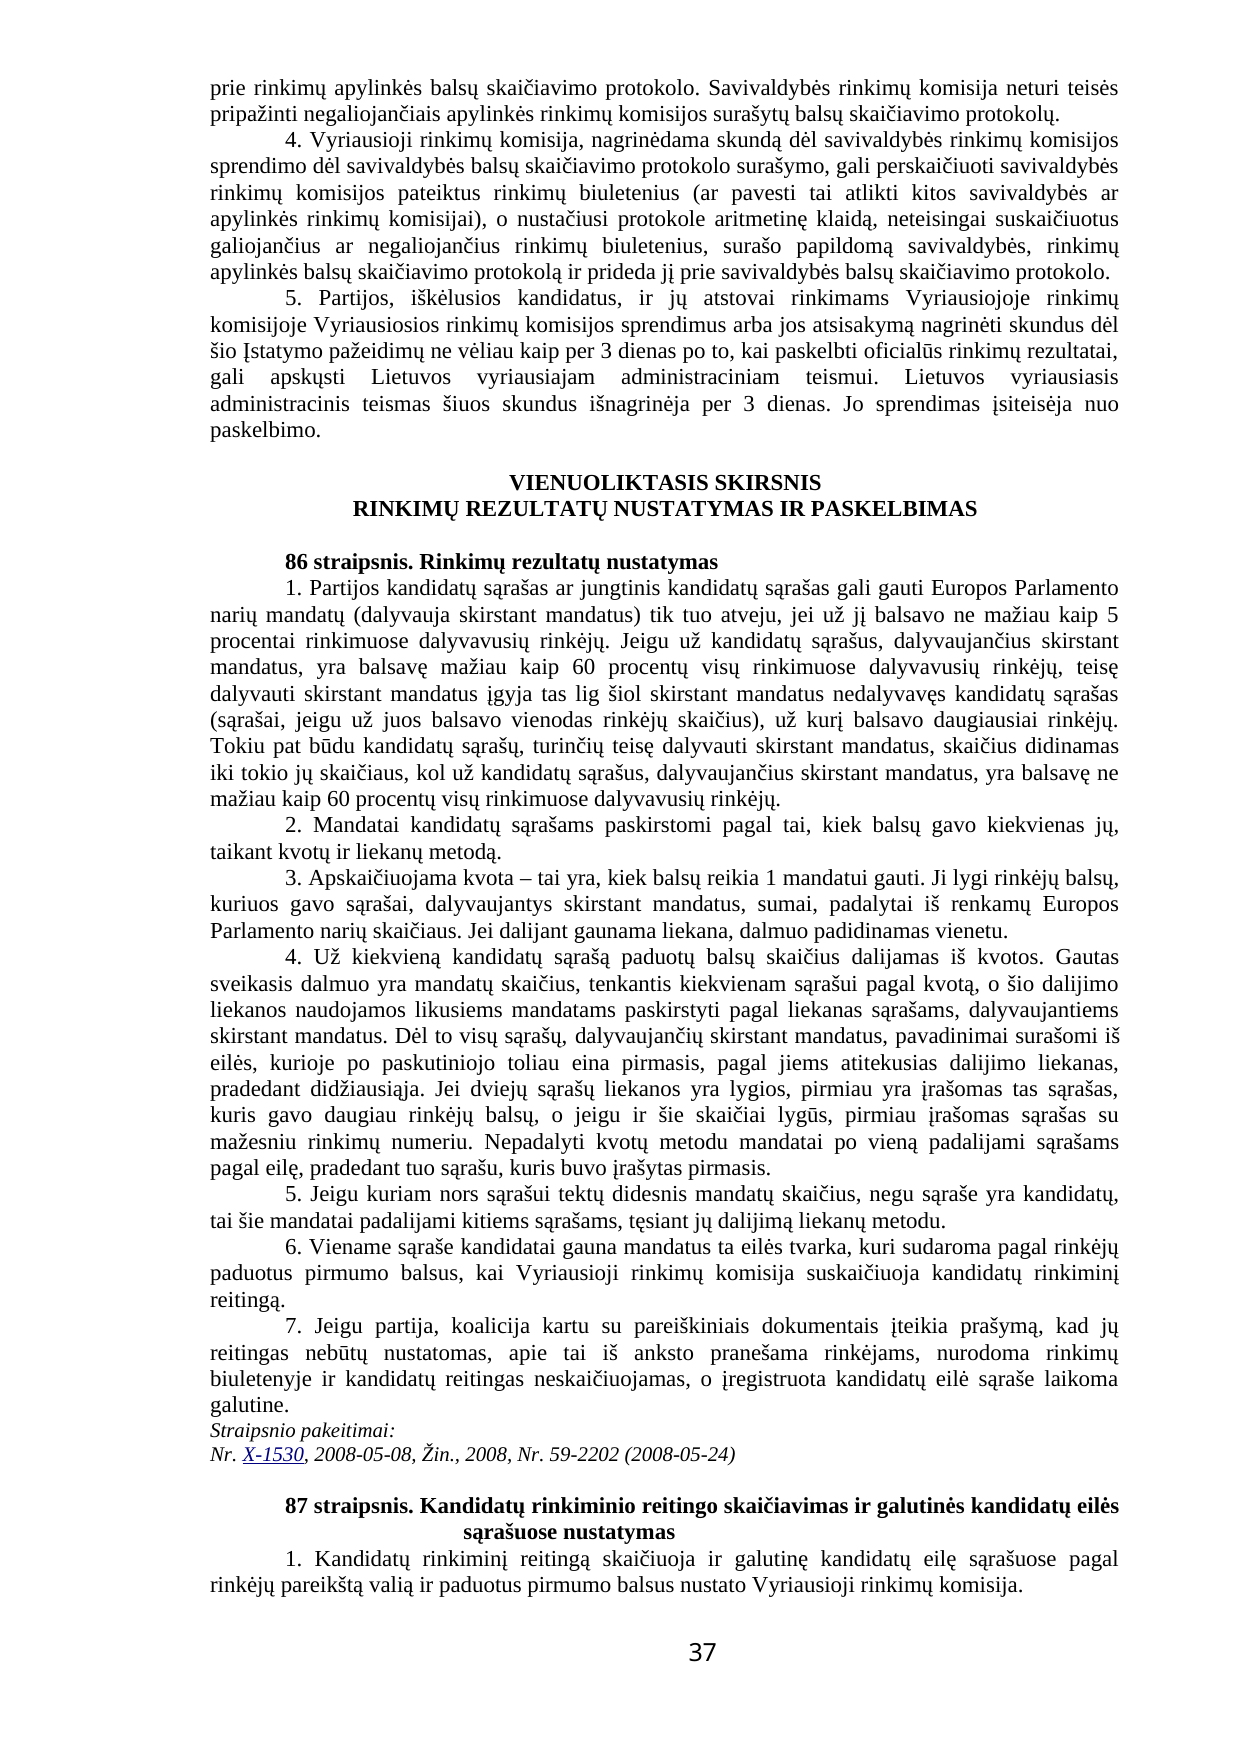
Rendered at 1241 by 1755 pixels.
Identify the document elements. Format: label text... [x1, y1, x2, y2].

text 1. Kandidatų rinkiminį reitingą skaičiuoja ir galutinę kandidatų eilę sąrašuose pagal rinkėjų pareikštą valią ir paduotus pirmumo balsus nustato Vyriausioji rinkimų komisija. [210, 1545, 1120, 1597]
text 87 straipsnis. Kandidatų rinkiminio reitingo skaičiavimas ir galutinės kandidatų eilės sąrašuose nustatymas [285, 1492, 1120, 1545]
subtitle VIENUOLIKTASIS SKIRSNIS [210, 469, 1120, 495]
text 2. Mandatai kandidatų sąrašams paskirstomi pagal tai, kiek balsų gavo kiekvienas jų, taikant kvotų ir liekanų metodą. [210, 811, 1120, 864]
text RINKIMŲ REZULTATŲ NUSTATYMAS IR PASKELBIMAS [210, 495, 1120, 522]
text Nr. X-1530, 2008-05-08, Žin., 2008, Nr. 59-2202 (2008-05-24) [210, 1442, 1120, 1466]
text 4. Už kiekvieną kandidatų sąrašą paduotų balsų skaičius dalijamas iš kvotos. Gautas sveikasis dalmuo yra mandatų skaičius, tenkantis kiekvienam sąrašui pagal kvotą, o šio dalijimo liekanos naudojamos likusiems mandatams paskirstyti pagal liekanas sąrašams, dalyvaujantiems skirstant mandatus. Dėl to visų sąrašų, dalyvaujančių skirstant mandatus, pavadinimai surašomi iš eilės, kurioje po paskutiniojo toliau eina pirmasis, pagal jiems atitekusias dalijimo liekanas, pradedant didžiausiąja. Jei dviejų sąrašų liekanos yra lygios, pirmiau yra įrašomas tas sąrašas, kuris gavo daugiau rinkėjų balsų, o jeigu ir šie skaičiai lygūs, pirmiau įrašomas sąrašas su mažesniu rinkimų numeriu. Nepadalyti kvotų metodu mandatai po vieną padalijami sąrašams pagal eilę, pradedant tuo sąrašu, kuris buvo įrašytas pirmasis. [210, 943, 1120, 1180]
text 4. Vyriausioji rinkimų komisija, nagrinėdama skundą dėl savivaldybės rinkimų komisijos sprendimo dėl savivaldybės balsų skaičiavimo protokolo surašymo, gali perskaičiuoti savivaldybės rinkimų komisijos pateiktus rinkimų biuletenius (ar pavesti tai atlikti kitos savivaldybės ar apylinkės rinkimų komisijai), o nustačiusi protokole aritmetinę klaidą, neteisingai suskaičiuotus galiojančius ar negaliojančius rinkimų biuletenius, surašo papildomą savivaldybės, rinkimų apylinkės balsų skaičiavimo protokolą ir prideda jį prie savivaldybės balsų skaičiavimo protokolo. [210, 126, 1120, 284]
text 6. Viename sąraše kandidatai gauna mandatus ta eilės tvarka, kuri sudaroma pagal rinkėjų paduotus pirmumo balsus, kai Vyriausioji rinkimų komisija suskaičiuoja kandidatų rinkiminį reitingą. [210, 1233, 1120, 1312]
text Straipsnio pakeitimai: [210, 1418, 1120, 1442]
text 1. Partijos kandidatų sąrašas ar jungtinis kandidatų sąrašas gali gauti Europos Parlamento narių mandatų (dalyvauja skirstant mandatus) tik tuo atveju, jei už jį balsavo ne mažiau kaip 5 procentai rinkimuose dalyvavusių rinkėjų. Jeigu už kandidatų sąrašus, dalyvaujančius skirstant mandatus, yra balsavę mažiau kaip 60 procentų visų rinkimuose dalyvavusių rinkėjų, teisę dalyvauti skirstant mandatus įgyja tas lig šiol skirstant mandatus nedalyvavęs kandidatų sąrašas (sąrašai, jeigu už juos balsavo vienodas rinkėjų skaičius), už kurį balsavo daugiausiai rinkėjų. Tokiu pat būdu kandidatų sąrašų, turinčių teisę dalyvauti skirstant mandatus, skaičius didinamas iki tokio jų skaičiaus, kol už kandidatų sąrašus, dalyvaujančius skirstant mandatus, yra balsavę ne mažiau kaip 60 procentų visų rinkimuose dalyvavusių rinkėjų. [210, 574, 1120, 811]
text prie rinkimų apylinkės balsų skaičiavimo protokolo. Savivaldybės rinkimų komisija neturi teisės pripažinti negaliojančiais apylinkės rinkimų komisijos surašytų balsų skaičiavimo protokolų. [210, 73, 1120, 126]
text 7. Jeigu partija, koalicija kartu su pareiškiniais dokumentais įteikia prašymą, kad jų reitingas nebūtų nustatomas, apie tai iš anksto pranešama rinkėjams, nurodoma rinkimų biuletenyje ir kandidatų reitingas neskaičiuojamas, o įregistruota kandidatų eilė sąraše laikoma galutine. [210, 1312, 1120, 1418]
text 3. Apskaičiuojama kvota – tai yra, kiek balsų reikia 1 mandatui gauti. Ji lygi rinkėjų balsų, kuriuos gavo sąrašai, dalyvaujantys skirstant mandatus, sumai, padalytai iš renkamų Europos Parlamento narių skaičiaus. Jei dalijant gaunama liekana, dalmuo padidinamas vienetu. [210, 864, 1120, 943]
text 5. Jeigu kuriam nors sąrašui tektų didesnis mandatų skaičius, negu sąraše yra kandidatų, tai šie mandatai padalijami kitiems sąrašams, tęsiant jų dalijimą liekanų metodu. [210, 1180, 1120, 1233]
text 86 straipsnis. Rinkimų rezultatų nustatymas [210, 548, 1120, 574]
text 5. Partijos, iškėlusios kandidatus, ir jų atstovai rinkimams Vyriausiojoje rinkimų komisijoje Vyriausiosios rinkimų komisijos sprendimus arba jos atsisakymą nagrinėti skundus dėl šio Įstatymo pažeidimų ne vėliau kaip per 3 dienas po to, kai paskelbti oficialūs rinkimų rezultatai, gali apskųsti Lietuvos vyriausiajam administraciniam teismui. Lietuvos vyriausiasis administracinis teismas šiuos skundus išnagrinėja per 3 dienas. Jo sprendimas įsiteisėja nuo paskelbimo. [210, 284, 1120, 442]
